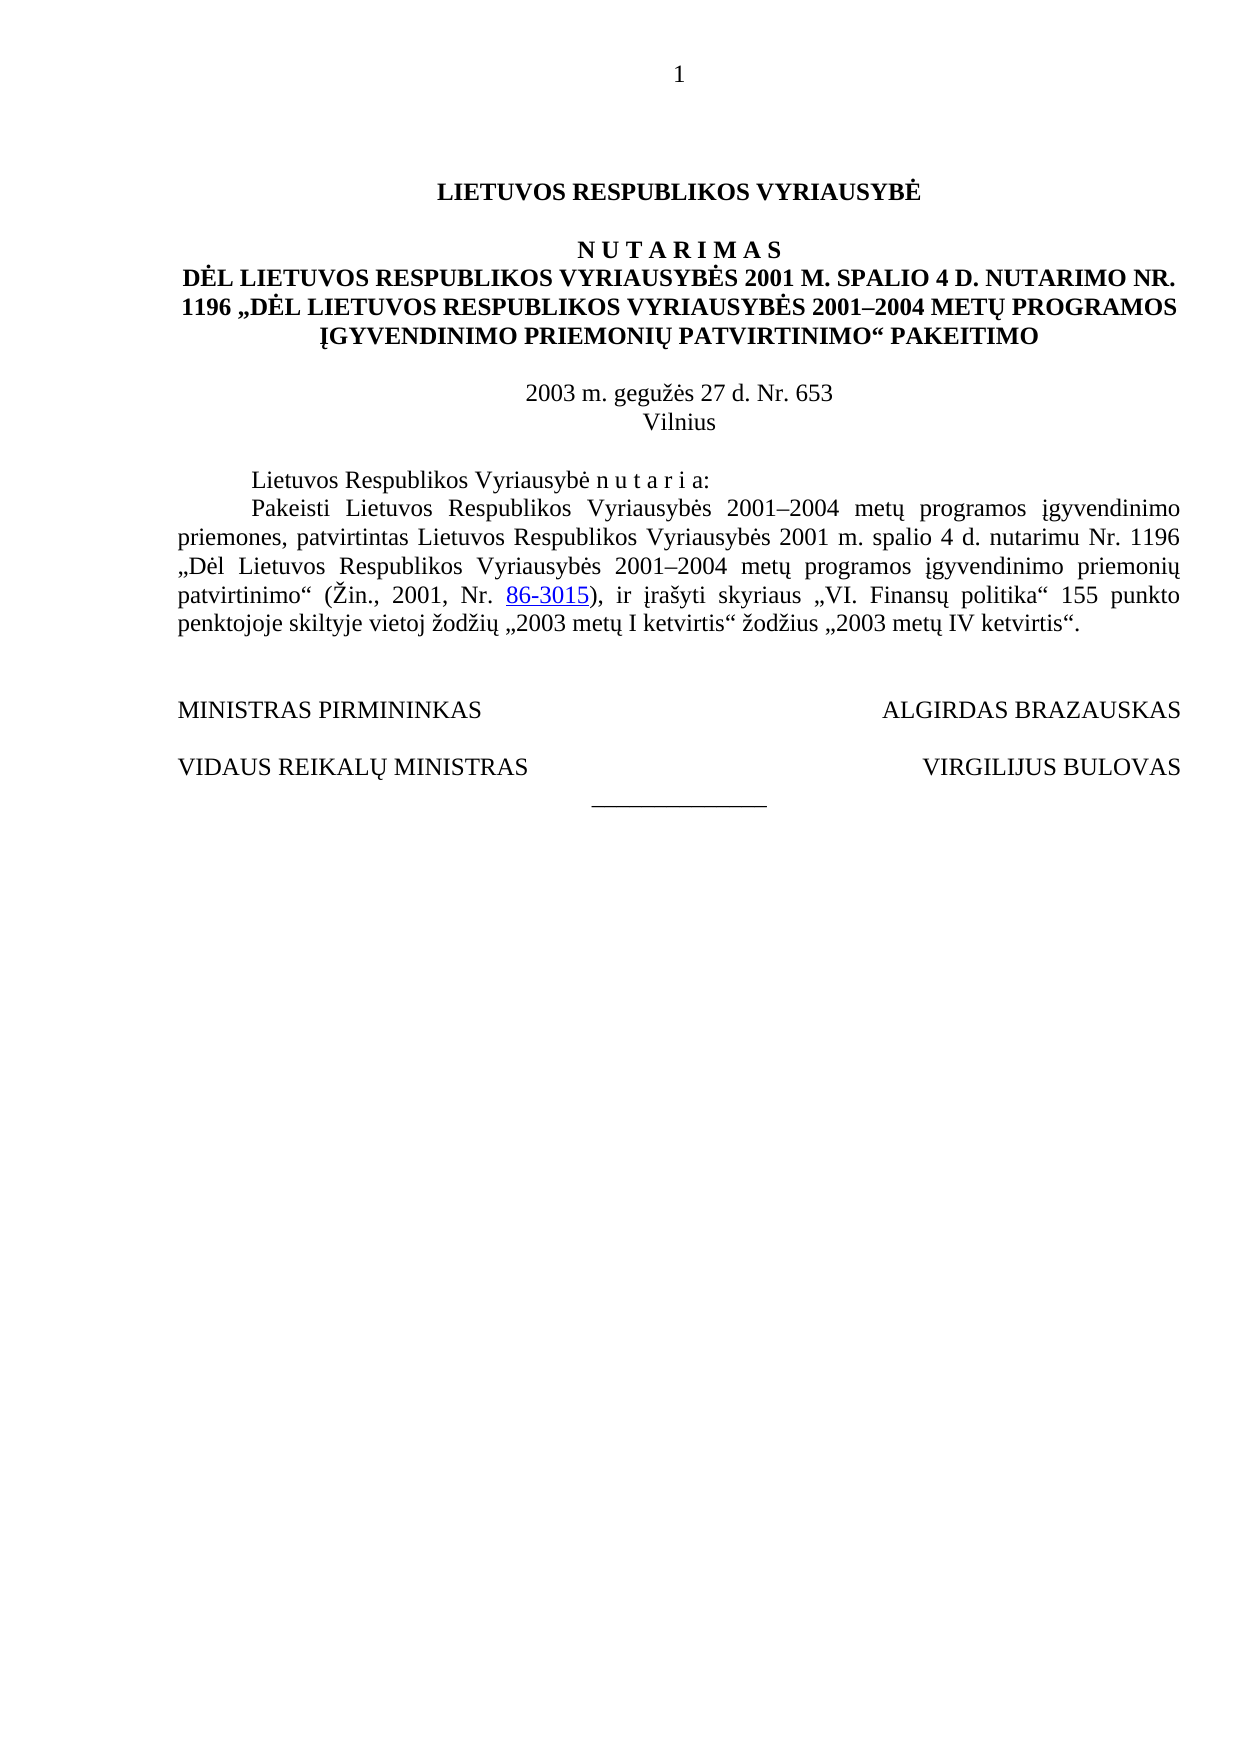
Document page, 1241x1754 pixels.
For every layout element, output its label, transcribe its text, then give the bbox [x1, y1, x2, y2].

text Pakeisti Lietuvos Respublikos Vyriausybės 2001–2004 metų programos įgyvendinimo priemones, patvirtintas Lietuvos Respublikos Vyriausybės 2001 m. spalio 4 d. nutarimu Nr. 1196 „Dėl Lietuvos Respublikos Vyriausybės 2001–2004 metų programos įgyvendinimo priemonių patvirtinimo“ (Žin., 2001, Nr. 86-3015), ir įrašyti skyriaus „VI. Finansų politika“ 155 punkto penktojoje skiltyje vietoj žodžių „2003 metų I ketvirtis“ žodžius „2003 metų IV ketvirtis“. [177, 493, 1181, 637]
text Vilnius [177, 407, 1181, 436]
text MINISTRAS PIRMININKAS ALGIRDAS BRAZAUSKAS [177, 695, 1181, 723]
text DĖL LIETUVOS RESPUBLIKOS VYRIAUSYBĖS 2001 M. SPALIO 4 D. NUTARIMO NR. 1196 „DĖL LIETUVOS RESPUBLIKOS VYRIAUSYBĖS 2001–2004 METŲ PROGRAMOS ĮGYVENDINIMO PRIEMONIŲ PATVIRTINIMO“ PAKEITIMO [177, 263, 1181, 350]
text Lietuvos Respublikos Vyriausybė nutaria: [177, 465, 1181, 493]
text VIDAUS REIKALŲ MINISTRAS VIRGILIJUS BULOVAS [177, 752, 1181, 781]
text ______________ [177, 781, 1181, 810]
text LIETUVOS RESPUBLIKOS VYRIAUSYBĖ [177, 177, 1181, 206]
text N U T A R I M A S [177, 235, 1181, 263]
text 2003 m. gegužės 27 d. Nr. 653 [177, 378, 1181, 407]
